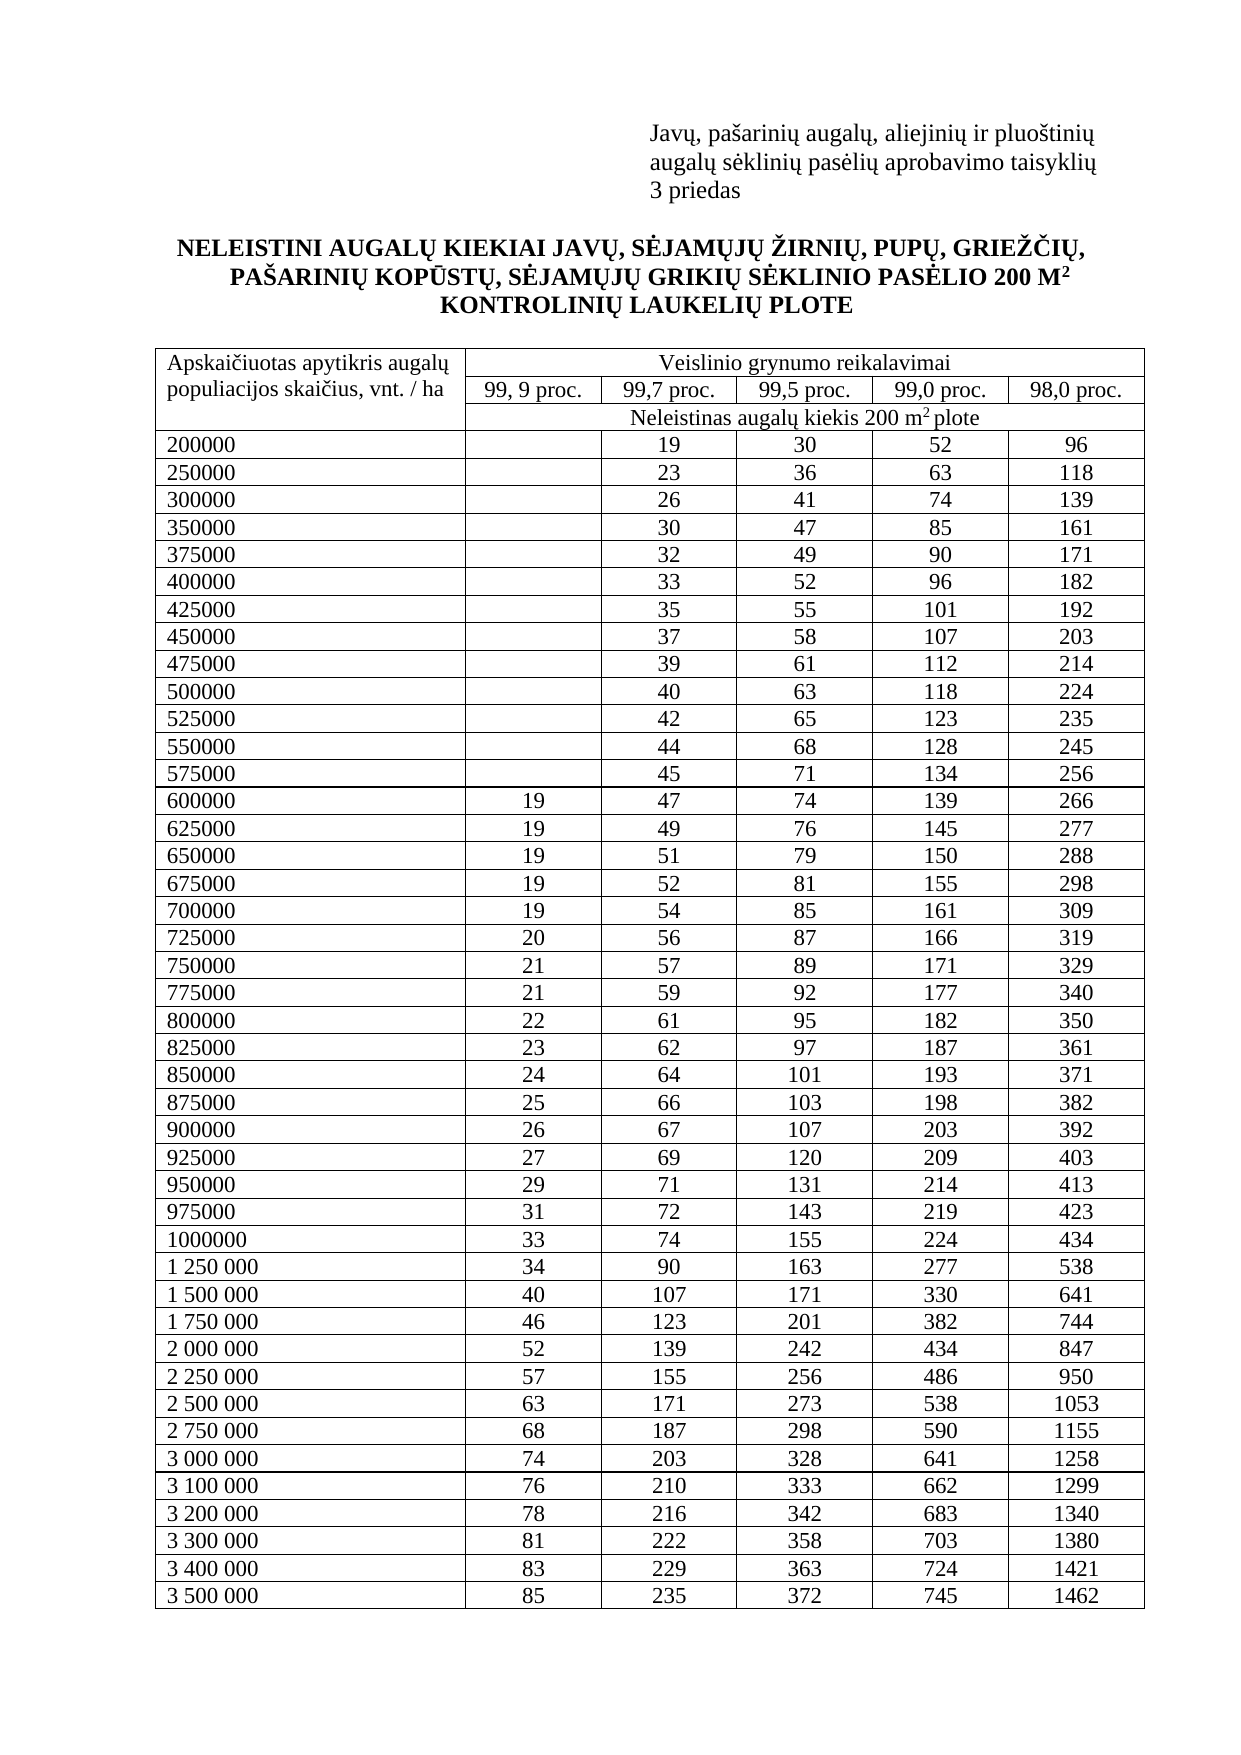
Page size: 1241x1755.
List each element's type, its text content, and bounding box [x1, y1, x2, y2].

table_cell 19 [602, 431, 736, 458]
table_cell 47 [602, 788, 736, 814]
table_cell 101 [737, 1061, 872, 1088]
table_cell 99,5 proc. [737, 377, 872, 403]
table_cell 96 [1009, 431, 1144, 458]
table_cell 219 [873, 1199, 1008, 1225]
table_cell 641 [1009, 1281, 1144, 1307]
table_cell 63 [873, 459, 1008, 485]
table_cell 358 [737, 1527, 872, 1553]
table_cell 309 [1009, 897, 1144, 923]
table_cell 350 [1009, 1007, 1144, 1033]
table_cell 266 [1009, 788, 1144, 814]
table_cell 42 [602, 705, 736, 732]
table_cell 85 [466, 1582, 601, 1608]
table_cell 76 [737, 815, 872, 841]
table_cell 1299 [1009, 1473, 1144, 1499]
table_cell 925000 [156, 1144, 465, 1170]
table_cell 382 [873, 1308, 1008, 1334]
table_cell 675000 [156, 870, 465, 896]
table_cell [466, 623, 601, 649]
table_cell 1258 [1009, 1445, 1144, 1471]
table_cell 90 [602, 1253, 736, 1279]
table_cell 101 [873, 596, 1008, 622]
table_cell 177 [873, 979, 1008, 1006]
table_cell [466, 431, 601, 458]
table_cell 26 [466, 1116, 601, 1143]
table_cell 107 [602, 1281, 736, 1307]
table_cell 850000 [156, 1061, 465, 1088]
table_cell 288 [1009, 842, 1144, 869]
table_cell 52 [466, 1335, 601, 1362]
table_cell 79 [737, 842, 872, 869]
table_cell 25 [466, 1089, 601, 1115]
table_cell 187 [873, 1034, 1008, 1060]
table_cell 150 [873, 842, 1008, 869]
table_cell 61 [602, 1007, 736, 1033]
table_cell 118 [1009, 459, 1144, 485]
table_cell 750000 [156, 952, 465, 978]
table_cell 78 [466, 1500, 601, 1526]
table_cell 1 750 000 [156, 1308, 465, 1334]
table_cell 745 [873, 1582, 1008, 1608]
table_cell [466, 596, 601, 622]
table_cell 744 [1009, 1308, 1144, 1334]
table_cell 30 [602, 514, 736, 540]
table_cell 201 [737, 1308, 872, 1334]
table_cell 3 300 000 [156, 1527, 465, 1553]
table_cell 44 [602, 733, 736, 759]
table_cell 1 250 000 [156, 1253, 465, 1279]
table_header Apskaičiuotas apytikris augalų populiacijos skaičius, vnt. / ha [156, 349, 465, 430]
table_cell 200000 [156, 431, 465, 458]
table_cell 30 [737, 431, 872, 458]
table_cell 103 [737, 1089, 872, 1115]
table_cell 235 [1009, 705, 1144, 732]
table_cell 193 [873, 1061, 1008, 1088]
table_cell 32 [602, 541, 736, 567]
table_cell [466, 541, 601, 567]
table_cell 29 [466, 1171, 601, 1197]
table_cell 71 [602, 1171, 736, 1197]
table_cell 107 [737, 1116, 872, 1143]
table_cell 256 [737, 1363, 872, 1389]
table_cell 277 [873, 1253, 1008, 1279]
table_cell 64 [602, 1061, 736, 1088]
table_cell 74 [602, 1226, 736, 1252]
table_cell 19 [466, 788, 601, 814]
table_cell 525000 [156, 705, 465, 732]
table_cell 333 [737, 1473, 872, 1499]
table_cell 423 [1009, 1199, 1144, 1225]
table_cell 340 [1009, 979, 1144, 1006]
table_cell 139 [602, 1335, 736, 1362]
table_cell 1421 [1009, 1555, 1144, 1581]
table_cell 58 [737, 623, 872, 649]
table_cell 155 [737, 1226, 872, 1252]
table_cell 39 [602, 651, 736, 677]
table_cell [466, 678, 601, 704]
table_cell 40 [466, 1281, 601, 1307]
table_cell 92 [737, 979, 872, 1006]
table_cell 1053 [1009, 1390, 1144, 1417]
table_cell 41 [737, 486, 872, 512]
table_cell [466, 568, 601, 595]
table_cell Neleistinas augalų kiekis 200 m2 plote [466, 404, 1144, 430]
table_cell 87 [737, 925, 872, 951]
table_cell 57 [466, 1363, 601, 1389]
table_cell 90 [873, 541, 1008, 567]
table_cell 273 [737, 1390, 872, 1417]
table_cell 725000 [156, 925, 465, 951]
table_cell 26 [602, 486, 736, 512]
table_cell 19 [466, 815, 601, 841]
table_cell [466, 459, 601, 485]
table_cell 229 [602, 1555, 736, 1581]
table_cell 27 [466, 1144, 601, 1170]
table_cell 683 [873, 1500, 1008, 1526]
table_cell 76 [466, 1473, 601, 1499]
table_cell 825000 [156, 1034, 465, 1060]
table_cell 900000 [156, 1116, 465, 1143]
table_cell 800000 [156, 1007, 465, 1033]
table_cell 96 [873, 568, 1008, 595]
table_cell 45 [602, 760, 736, 786]
table_cell 847 [1009, 1335, 1144, 1362]
table_cell 256 [1009, 760, 1144, 786]
table_cell 625000 [156, 815, 465, 841]
table_cell 434 [873, 1335, 1008, 1362]
table_cell 74 [737, 788, 872, 814]
table_cell 600000 [156, 788, 465, 814]
table_cell 298 [1009, 870, 1144, 896]
table_cell 329 [1009, 952, 1144, 978]
table_cell 222 [602, 1527, 736, 1553]
table_cell 134 [873, 760, 1008, 786]
table_cell 95 [737, 1007, 872, 1033]
table_cell 328 [737, 1445, 872, 1471]
table_cell [466, 705, 601, 732]
table_cell 575000 [156, 760, 465, 786]
table_cell 120 [737, 1144, 872, 1170]
table_cell [466, 486, 601, 512]
table_cell 975000 [156, 1199, 465, 1225]
table_cell 59 [602, 979, 736, 1006]
table_cell 300000 [156, 486, 465, 512]
table_cell 155 [873, 870, 1008, 896]
table_cell 500000 [156, 678, 465, 704]
table_cell 650000 [156, 842, 465, 869]
table_cell 216 [602, 1500, 736, 1526]
table_cell 52 [873, 431, 1008, 458]
text NEleistini Augalų kiekiai Javų, Sėjamųjų žirnių, Pupų, GRIEŽČIŲ, PAŠARINIŲ KOPŪSTŲ, sėjamųjų grikių sėklinio pasėlio 200 m2 kontrolinių laukelių plote [140, 233, 1122, 319]
table_cell 703 [873, 1527, 1008, 1553]
table_cell 63 [466, 1390, 601, 1417]
table_cell 161 [873, 897, 1008, 923]
table_cell 51 [602, 842, 736, 869]
table_cell 1462 [1009, 1582, 1144, 1608]
table_cell 33 [602, 568, 736, 595]
table_cell 550000 [156, 733, 465, 759]
table_cell 450000 [156, 623, 465, 649]
table_cell 203 [1009, 623, 1144, 649]
table_cell 363 [737, 1555, 872, 1581]
table_cell 72 [602, 1199, 736, 1225]
text 3 priedas [649, 176, 1122, 204]
table_cell 74 [873, 486, 1008, 512]
table_cell 47 [737, 514, 872, 540]
table_cell 24 [466, 1061, 601, 1088]
table_cell 143 [737, 1199, 872, 1225]
table_cell 224 [873, 1226, 1008, 1252]
table_cell 3 500 000 [156, 1582, 465, 1608]
table_cell 163 [737, 1253, 872, 1279]
table_cell 67 [602, 1116, 736, 1143]
table_cell 61 [737, 651, 872, 677]
table_cell 198 [873, 1089, 1008, 1115]
table_cell 66 [602, 1089, 736, 1115]
table_cell 1000000 [156, 1226, 465, 1252]
table_cell 99, 9 proc. [466, 377, 601, 403]
table_cell 3 400 000 [156, 1555, 465, 1581]
table_cell 68 [737, 733, 872, 759]
table_cell 83 [466, 1555, 601, 1581]
table_cell 475000 [156, 651, 465, 677]
table_cell 425000 [156, 596, 465, 622]
table_cell 40 [602, 678, 736, 704]
table_cell 2 500 000 [156, 1390, 465, 1417]
table_cell 31 [466, 1199, 601, 1225]
table_cell 382 [1009, 1089, 1144, 1115]
table_cell 2 750 000 [156, 1418, 465, 1444]
table_cell 3 000 000 [156, 1445, 465, 1471]
table_cell 49 [737, 541, 872, 567]
table_cell 74 [466, 1445, 601, 1471]
table_cell 192 [1009, 596, 1144, 622]
table_cell 2 250 000 [156, 1363, 465, 1389]
table_cell 203 [873, 1116, 1008, 1143]
table_cell 361 [1009, 1034, 1144, 1060]
table_cell 85 [737, 897, 872, 923]
table_cell 171 [873, 952, 1008, 978]
table_cell 486 [873, 1363, 1008, 1389]
table_cell 235 [602, 1582, 736, 1608]
table_cell 118 [873, 678, 1008, 704]
table_cell 62 [602, 1034, 736, 1060]
table_cell 1 500 000 [156, 1281, 465, 1307]
table_cell 950 [1009, 1363, 1144, 1389]
table_cell 46 [466, 1308, 601, 1334]
table_cell 538 [1009, 1253, 1144, 1279]
table_cell 950000 [156, 1171, 465, 1197]
table_cell 277 [1009, 815, 1144, 841]
table_cell 19 [466, 842, 601, 869]
table_cell 19 [466, 897, 601, 923]
table_cell 1155 [1009, 1418, 1144, 1444]
table_cell 52 [737, 568, 872, 595]
table_cell 210 [602, 1473, 736, 1499]
table_cell 209 [873, 1144, 1008, 1170]
table_cell 155 [602, 1363, 736, 1389]
table_header Veislinio grynumo reikalavimai [466, 349, 1144, 376]
table_cell 403 [1009, 1144, 1144, 1170]
table_cell 171 [1009, 541, 1144, 567]
table_cell 662 [873, 1473, 1008, 1499]
table_cell 1380 [1009, 1527, 1144, 1553]
table_cell 3 100 000 [156, 1473, 465, 1499]
table_cell 350000 [156, 514, 465, 540]
table_cell 187 [602, 1418, 736, 1444]
table_cell 400000 [156, 568, 465, 595]
table_cell [466, 733, 601, 759]
table_cell 171 [737, 1281, 872, 1307]
table_cell 33 [466, 1226, 601, 1252]
table_cell 22 [466, 1007, 601, 1033]
table_cell 68 [466, 1418, 601, 1444]
table_cell 23 [466, 1034, 601, 1060]
table_cell 55 [737, 596, 872, 622]
table_cell 98,0 proc. [1009, 377, 1144, 403]
table_cell 298 [737, 1418, 872, 1444]
table_cell 161 [1009, 514, 1144, 540]
table_cell 775000 [156, 979, 465, 1006]
table_cell 123 [873, 705, 1008, 732]
table_cell 434 [1009, 1226, 1144, 1252]
table_cell 875000 [156, 1089, 465, 1115]
table_cell 20 [466, 925, 601, 951]
table_cell 69 [602, 1144, 736, 1170]
table_cell 54 [602, 897, 736, 923]
table_cell 63 [737, 678, 872, 704]
table_cell 23 [602, 459, 736, 485]
table_cell 57 [602, 952, 736, 978]
table_cell 641 [873, 1445, 1008, 1471]
table_cell 145 [873, 815, 1008, 841]
table_cell 214 [873, 1171, 1008, 1197]
table_cell 139 [1009, 486, 1144, 512]
table_cell 538 [873, 1390, 1008, 1417]
table_cell 21 [466, 952, 601, 978]
table_cell 107 [873, 623, 1008, 649]
table_cell 81 [737, 870, 872, 896]
table_cell 242 [737, 1335, 872, 1362]
table_cell 123 [602, 1308, 736, 1334]
table_cell 224 [1009, 678, 1144, 704]
table_cell 700000 [156, 897, 465, 923]
table_cell 182 [1009, 568, 1144, 595]
table_cell 112 [873, 651, 1008, 677]
table_cell 99,7 proc. [602, 377, 736, 403]
table_cell [466, 651, 601, 677]
table_cell 590 [873, 1418, 1008, 1444]
table_cell [466, 514, 601, 540]
text Javų, pašarinių augalų, aliejinių ir pluoštinių [649, 118, 1122, 147]
table_cell 21 [466, 979, 601, 1006]
table_cell 139 [873, 788, 1008, 814]
table_cell 34 [466, 1253, 601, 1279]
table_cell 97 [737, 1034, 872, 1060]
table_cell 203 [602, 1445, 736, 1471]
table_cell 131 [737, 1171, 872, 1197]
table_cell 49 [602, 815, 736, 841]
table_cell 342 [737, 1500, 872, 1526]
table_cell 37 [602, 623, 736, 649]
table_cell 35 [602, 596, 736, 622]
table_cell 56 [602, 925, 736, 951]
table_cell 89 [737, 952, 872, 978]
table_cell 36 [737, 459, 872, 485]
table_cell 166 [873, 925, 1008, 951]
table_cell 319 [1009, 925, 1144, 951]
table_cell 52 [602, 870, 736, 896]
table_cell 245 [1009, 733, 1144, 759]
table_cell 250000 [156, 459, 465, 485]
table_cell 330 [873, 1281, 1008, 1307]
table_cell 81 [466, 1527, 601, 1553]
table_cell 85 [873, 514, 1008, 540]
table_cell 2 000 000 [156, 1335, 465, 1362]
table_cell 214 [1009, 651, 1144, 677]
table_cell 19 [466, 870, 601, 896]
table_cell 375000 [156, 541, 465, 567]
table_cell 413 [1009, 1171, 1144, 1197]
table_cell 171 [602, 1390, 736, 1417]
table_cell 371 [1009, 1061, 1144, 1088]
table_cell [466, 760, 601, 786]
table_cell 392 [1009, 1116, 1144, 1143]
table_cell 3 200 000 [156, 1500, 465, 1526]
table_cell 128 [873, 733, 1008, 759]
table_cell 99,0 proc. [873, 377, 1008, 403]
table_cell 372 [737, 1582, 872, 1608]
table_cell 182 [873, 1007, 1008, 1033]
text augalų sėklinių pasėlių aprobavimo taisyklių [649, 147, 1122, 176]
table_cell 65 [737, 705, 872, 732]
table_cell 1340 [1009, 1500, 1144, 1526]
table_cell 71 [737, 760, 872, 786]
table_cell 724 [873, 1555, 1008, 1581]
